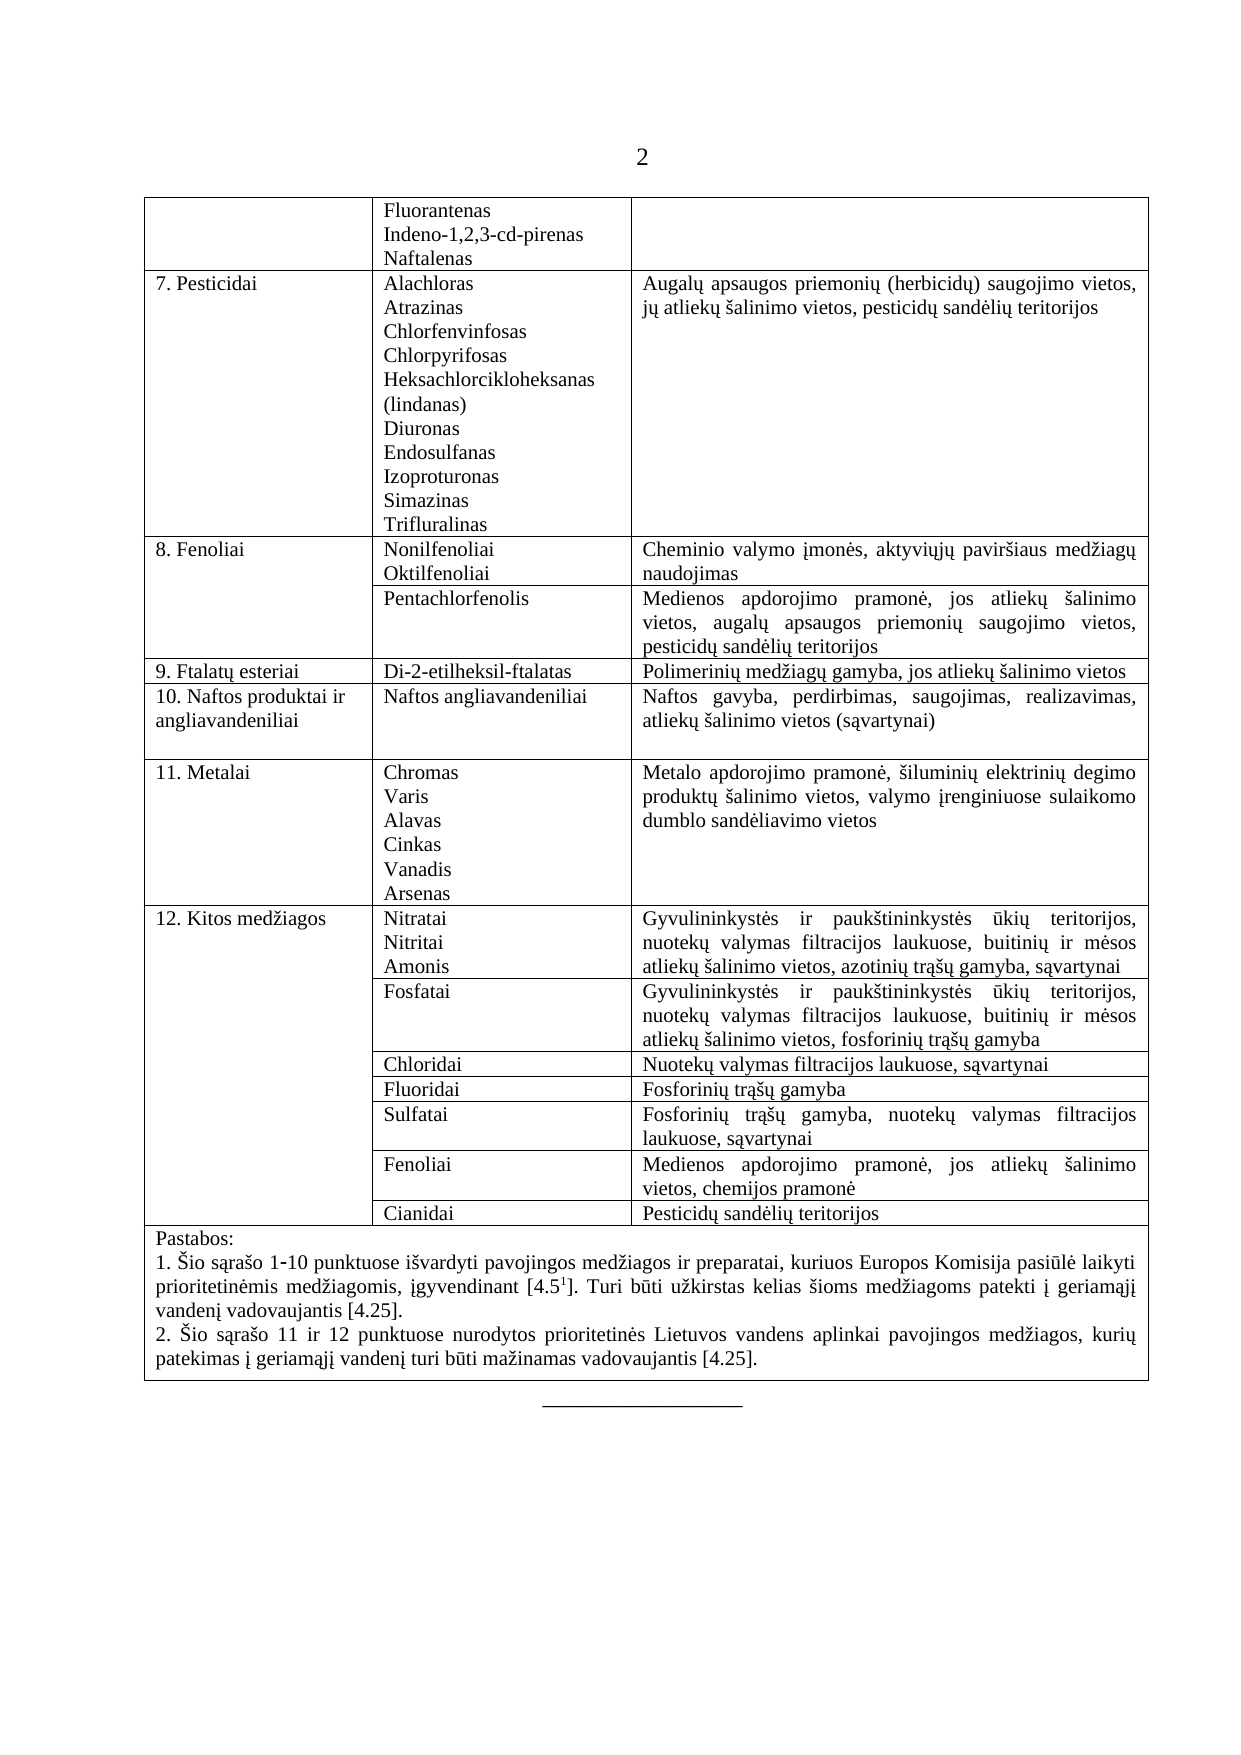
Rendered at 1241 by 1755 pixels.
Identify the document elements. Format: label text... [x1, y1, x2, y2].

table_cell Naftos gavyba, perdirbimas, saugojimas, realizavimas, atliekų šalinimo vietos (sąvartynai) [632, 684, 1148, 759]
table_cell Alachloras Atrazinas Chlorfenvinfosas Chlorpyrifosas Heksachlorcikloheksanas (lindanas) Diuronas Endosulfanas Izoproturonas Simazinas Trifluralinas [373, 271, 631, 536]
table_cell Metalo apdorojimo pramonė, šiluminių elektrinių degimo produktų šalinimo vietos, valymo įrenginiuose sulaikomo dumblo sandėliavimo vietos [632, 760, 1148, 904]
table_cell Nuotekų valymas filtracijos laukuose, sąvartynai [632, 1052, 1148, 1076]
table_cell Fluorantenas Indeno-1,2,3-cd-pirenas Naftalenas [373, 198, 631, 270]
table_cell 12. Kitos medžiagos [145, 906, 372, 978]
table_cell Nitratai Nitritai Amonis [373, 906, 631, 978]
table_cell Gyvulininkystės ir paukštininkystės ūkių teritorijos, nuotekų valymas filtracijos laukuose, buitinių ir mėsos atliekų šalinimo vietos, azotinių trąšų gamyba, sąvartynai [632, 906, 1148, 978]
table_cell Nonilfenoliai Oktilfenoliai [373, 537, 631, 585]
table_cell Pastabos: 1. Šio sąrašo 110 punktuose išvardyti pavojingos medžiagos ir preparatai, kuriuos Europos Komisija pasiūlė laikyti prioritetinėmis medžiagomis, įgyvendinant [4.51]. Turi būti užkirstas kelias šioms medžiagoms patekti į geriamąjį vandenį vadovaujantis [4.25]. 2. Šio sąrašo 11 ir 12 punktuose nurodytos prioritetinės Lietuvos vandens aplinkai pavojingos medžiagos, kurių patekimas į geriamąjį vandenį turi būti mažinamas vadovaujantis [4.25]. [145, 1226, 1148, 1380]
table_cell [145, 1051, 372, 1076]
table_cell 10. Naftos produktai ir angliavandeniliai [145, 684, 372, 759]
table_cell Medienos apdorojimo pramonė, jos atliekų šalinimo vietos, chemijos pramonė [632, 1151, 1148, 1199]
table_cell Di-2-etilheksil-ftalatas [373, 659, 631, 683]
table_cell Fosforinių trąšų gamyba, nuotekų valymas filtracijos laukuose, sąvartynai [632, 1102, 1148, 1150]
table_cell Cheminio valymo įmonės, aktyviųjų paviršiaus medžiagų naudojimas [632, 537, 1148, 585]
table_cell Cianidai [373, 1201, 631, 1225]
table_cell Fluoridai [373, 1077, 631, 1101]
table_cell [632, 198, 1148, 270]
table_cell Pentachlorfenolis [373, 586, 631, 658]
table_cell Chloridai [373, 1052, 631, 1076]
table_cell Gyvulininkystės ir paukštininkystės ūkių teritorijos, nuotekų valymas filtracijos laukuose, buitinių ir mėsos atliekų šalinimo vietos, fosforinių trąšų gamyba [632, 979, 1148, 1051]
table_cell 7. Pesticidai [145, 271, 372, 536]
table_cell 11. Metalai [145, 760, 372, 904]
text ________________ [133, 1381, 1152, 1410]
table_cell [145, 1101, 372, 1150]
table_cell Naftos angliavandeniliai [373, 684, 631, 759]
table_cell [145, 1200, 372, 1225]
table_cell Medienos apdorojimo pramonė, jos atliekų šalinimo vietos, augalų apsaugos priemonių saugojimo vietos, pesticidų sandėlių teritorijos [632, 586, 1148, 658]
table_cell [145, 1076, 372, 1101]
table_cell Polimerinių medžiagų gamyba, jos atliekų šalinimo vietos [632, 659, 1148, 683]
table_cell Fenoliai [373, 1151, 631, 1199]
table_cell Augalų apsaugos priemonių (herbicidų) saugojimo vietos, jų atliekų šalinimo vietos, pesticidų sandėlių teritorijos [632, 271, 1148, 536]
table_cell [145, 585, 372, 658]
table_cell 9. Ftalatų esteriai [145, 659, 372, 683]
table_cell 8. Fenoliai [145, 537, 372, 585]
table_cell [145, 1150, 372, 1199]
table_cell Fosfatai [373, 979, 631, 1051]
table_cell Pesticidų sandėlių teritorijos [632, 1201, 1148, 1225]
table_cell [145, 198, 372, 270]
table_cell Sulfatai [373, 1102, 631, 1150]
table_cell [145, 978, 372, 1051]
table_cell Fosforinių trąšų gamyba [632, 1077, 1148, 1101]
table_cell Chromas Varis Alavas Cinkas Vanadis Arsenas [373, 760, 631, 904]
